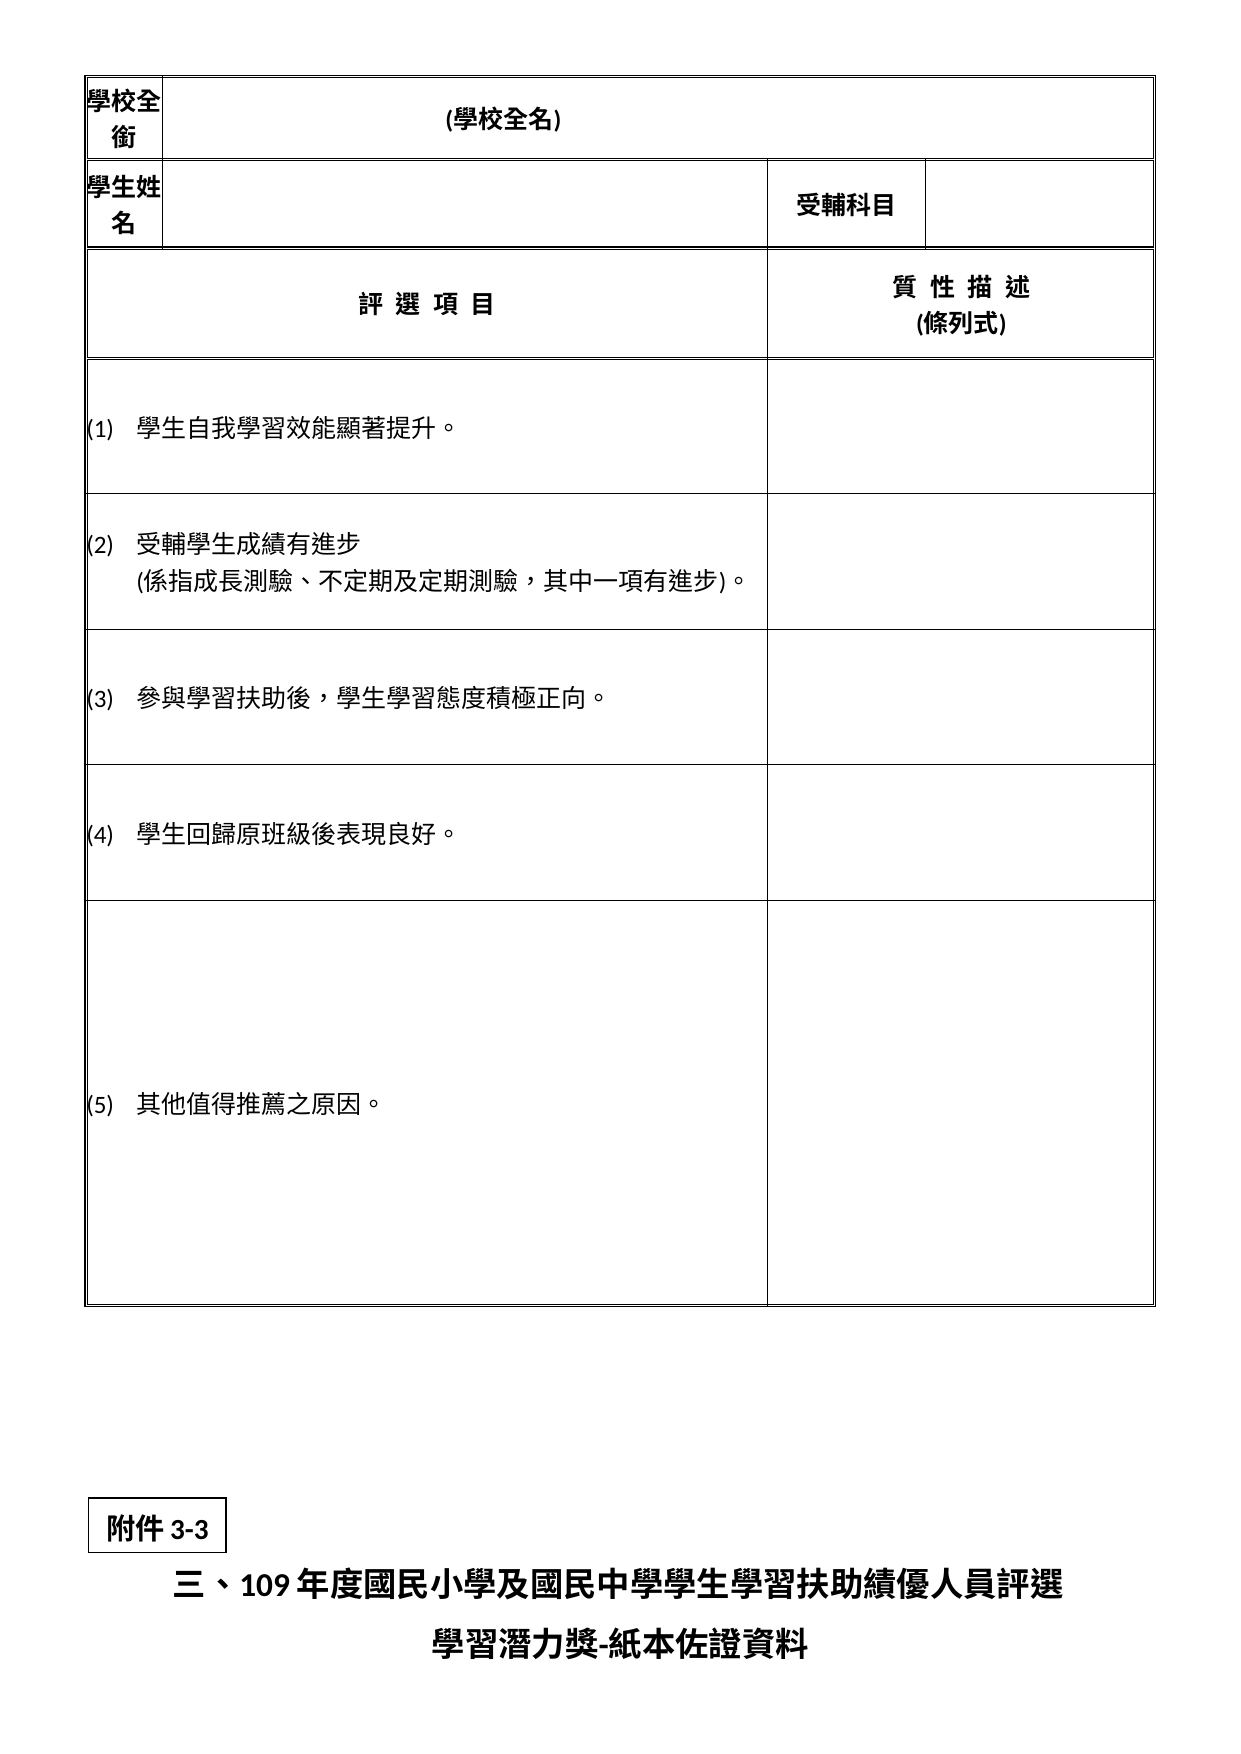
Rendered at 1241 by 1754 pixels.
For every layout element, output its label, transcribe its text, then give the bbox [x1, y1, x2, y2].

table_cell 受輔學生成績有進步 (係指成長測驗、不定期及定期測驗，其中一項有進步)。 [88, 494, 767, 628]
table_cell [163, 161, 767, 246]
table_cell [768, 765, 1153, 900]
table_cell [926, 161, 1153, 246]
table_cell 受輔科目 [768, 161, 925, 246]
table_cell [768, 494, 1153, 628]
table_cell 參與學習扶助後，學生學習態度積極正向。 [88, 630, 767, 764]
text 學習潛力獎-紙本佐證資料 [75, 1618, 1165, 1666]
table_cell 學生自我學習效能顯著提升。 [88, 360, 767, 493]
table_header (學校全名) [163, 78, 1153, 157]
table_cell 其他值得推薦之原因。 [88, 901, 767, 1303]
text 三、109年度國民小學及國民中學學生學習扶助績優人員評選 [46, 1557, 1190, 1606]
table_cell [768, 360, 1153, 493]
table_cell 學生姓名 [88, 161, 162, 246]
text 附件3-3 [104, 1506, 210, 1544]
table_cell 質 性 描 述 (條列式) [768, 250, 1153, 357]
table_cell 學生回歸原班級後表現良好。 [88, 765, 767, 900]
table_cell 評 選 項 目 [88, 250, 767, 357]
table_header 學校全銜 [88, 78, 162, 157]
table_cell [768, 901, 1153, 1303]
table_cell [768, 630, 1153, 764]
